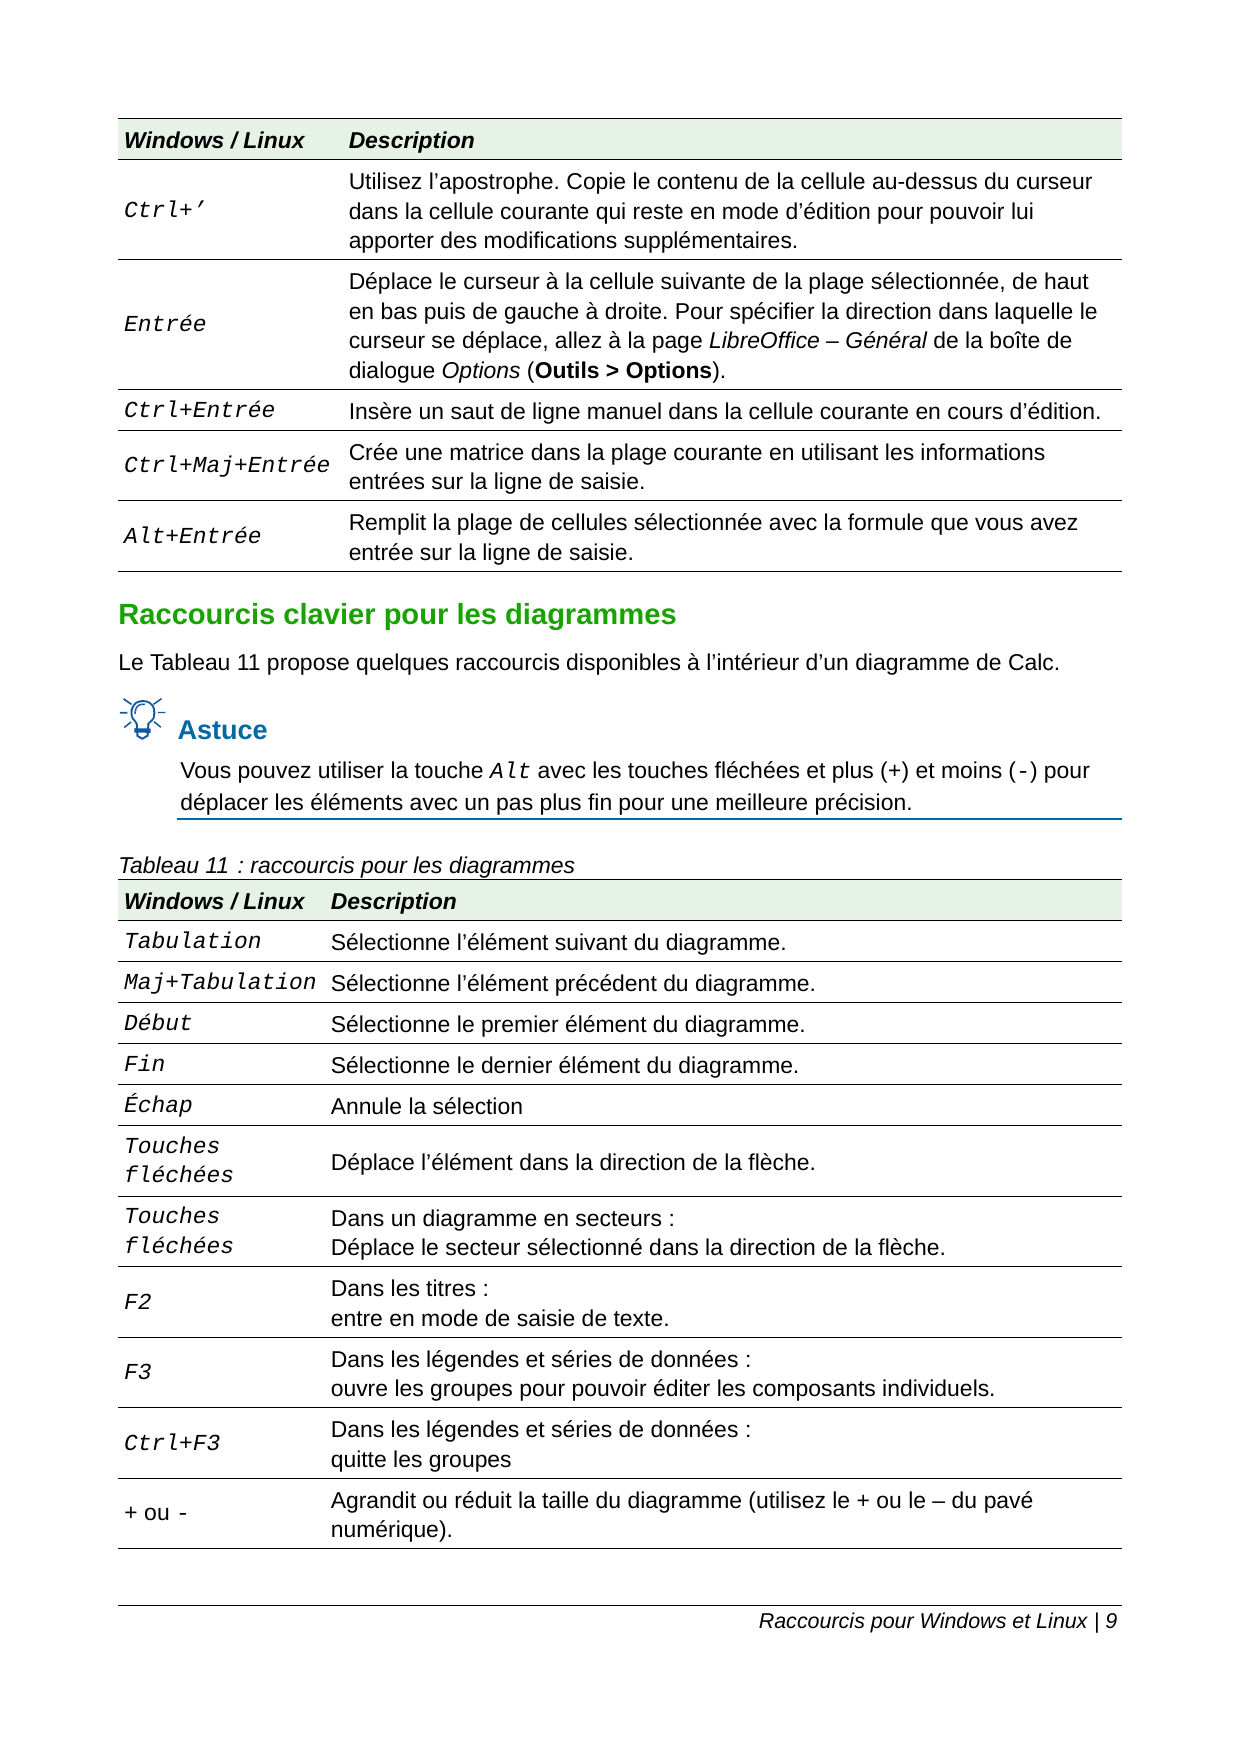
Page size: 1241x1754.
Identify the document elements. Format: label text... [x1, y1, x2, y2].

table_cell Remplit la plage de cellules sélectionnée avec la formule que vous avez entrée sur la ligne de saisie. [343, 501, 1122, 571]
table_cell Dans un diagramme en secteurs : Déplace le secteur sélectionné dans la direction de la flèche. [325, 1197, 1122, 1266]
text Tableau 11 : raccourcis pour les diagrammes [118, 849, 1122, 879]
table_cell Échap [118, 1085, 325, 1125]
table_cell Ctrl+F3 [118, 1408, 325, 1478]
table_cell Annule la sélection [325, 1085, 1122, 1125]
table_cell Touches fléchées [118, 1126, 325, 1196]
table_cell + ou - [118, 1479, 325, 1548]
table_cell Dans les titres : entre en mode de saisie de texte. [325, 1267, 1122, 1337]
table_cell Sélectionne le dernier élément du diagramme. [325, 1044, 1122, 1084]
table_cell Entrée [118, 260, 343, 389]
table_cell Touches fléchées [118, 1197, 325, 1266]
table_cell Déplace le curseur à la cellule suivante de la plage sélectionnée, de haut en bas puis de gauche à droite. Pour spécifier la direction dans laquelle le curseur se déplace, allez à la page LibreOffice – Général de la boîte de dialogue Options (Outils > Options). [343, 260, 1122, 389]
table_cell Ctrl+’ [118, 160, 343, 259]
table_cell Sélectionne l’élément suivant du diagramme. [325, 921, 1122, 961]
table_cell F2 [118, 1267, 325, 1337]
subtitle Raccourcis clavier pour les diagrammes [118, 597, 1122, 631]
table_cell Alt+Entrée [118, 501, 343, 571]
list Astuce [118, 697, 1122, 746]
table_cell Ctrl+Entrée [118, 390, 343, 430]
table_cell F3 [118, 1338, 325, 1407]
table_header Windows / Linux [118, 880, 325, 920]
table_cell Ctrl+Maj+Entrée [118, 431, 343, 500]
table_header Description [343, 119, 1122, 159]
table_cell Déplace l’élément dans la direction de la flèche. [325, 1126, 1122, 1196]
table_cell Tabulation [118, 921, 325, 961]
table_cell Dans les légendes et séries de données : ouvre les groupes pour pouvoir éditer les composants individuels. [325, 1338, 1122, 1407]
table_cell Début [118, 1003, 325, 1043]
table_cell Insère un saut de ligne manuel dans la cellule courante en cours d’édition. [343, 390, 1122, 430]
table_cell Agrandit ou réduit la taille du diagramme (utilisez le + ou le – du pavé numérique). [325, 1479, 1122, 1548]
table_header Description [325, 880, 1122, 920]
table_header Windows / Linux [118, 119, 343, 159]
table_cell Dans les légendes et séries de données : quitte les groupes [325, 1408, 1122, 1478]
table_cell Utilisez l’apostrophe. Copie le contenu de la cellule au-dessus du curseur dans la cellule courante qui reste en mode d’édition pour pouvoir lui apporter des modifications supplémentaires. [343, 160, 1122, 259]
table_cell Sélectionne le premier élément du diagramme. [325, 1003, 1122, 1043]
table_cell Crée une matrice dans la plage courante en utilisant les informations entrées sur la ligne de saisie. [343, 431, 1122, 500]
table_cell Sélectionne l’élément précédent du diagramme. [325, 962, 1122, 1002]
table_cell Fin [118, 1044, 325, 1084]
text Vous pouvez utiliser la touche Alt avec les touches fléchées et plus (+) et moins (-) pour déplacer les éléments avec un pas plus fin pour une meilleure précision. [177, 753, 1122, 818]
text Le Tableau 11 propose quelques raccourcis disponibles à l’intérieur d’un diagramme de Calc. [118, 645, 1122, 675]
table_cell Maj+Tabulation [118, 962, 325, 1002]
